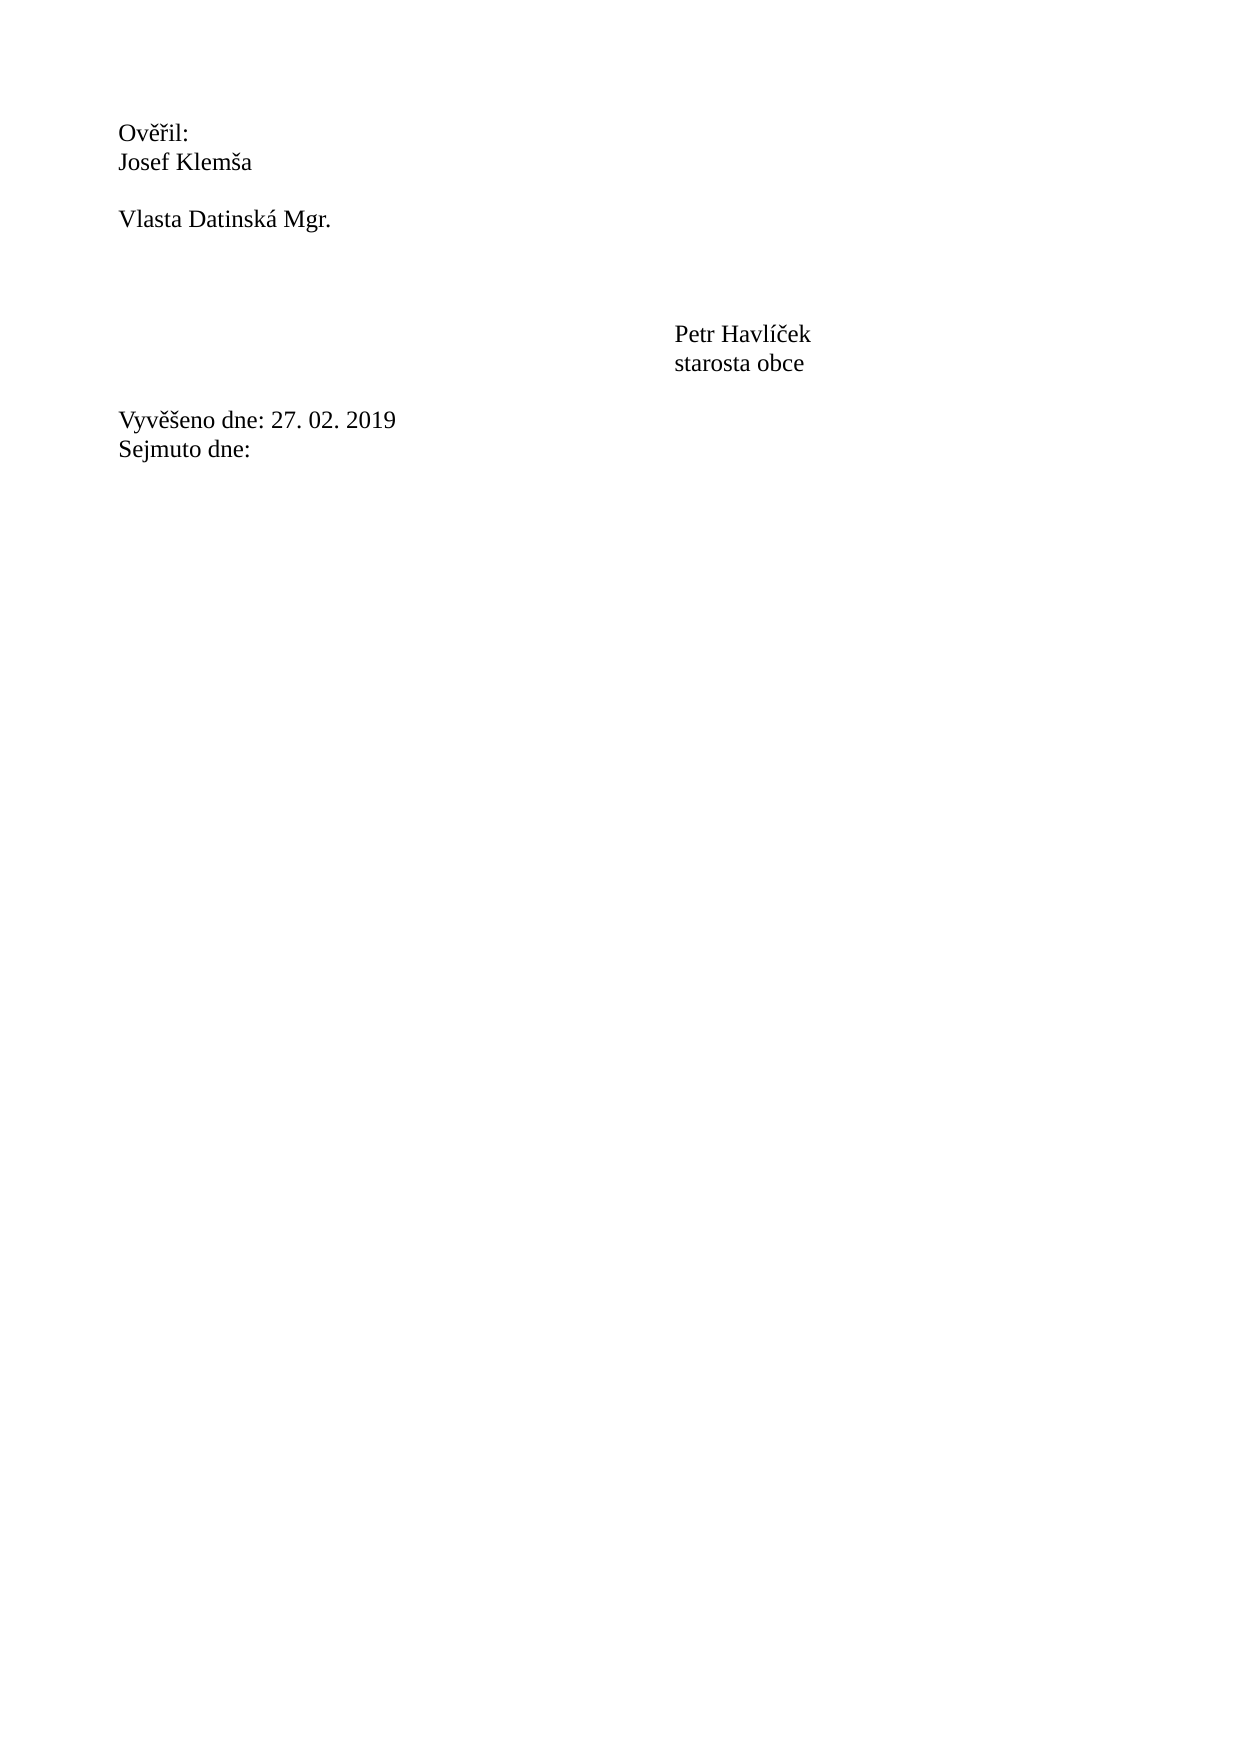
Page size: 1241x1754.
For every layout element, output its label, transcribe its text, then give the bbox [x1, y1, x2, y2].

text Josef Klemša [118, 147, 1122, 176]
text Vlasta Datinská Mgr. [118, 204, 1122, 233]
text Sejmuto dne: [118, 434, 1122, 463]
text Ověřil: [118, 118, 1122, 147]
text Vyvěšeno dne: 27. 02. 2019 [118, 406, 1122, 434]
text starosta obce [118, 348, 1122, 377]
text Petr Havlíček [118, 319, 1122, 348]
